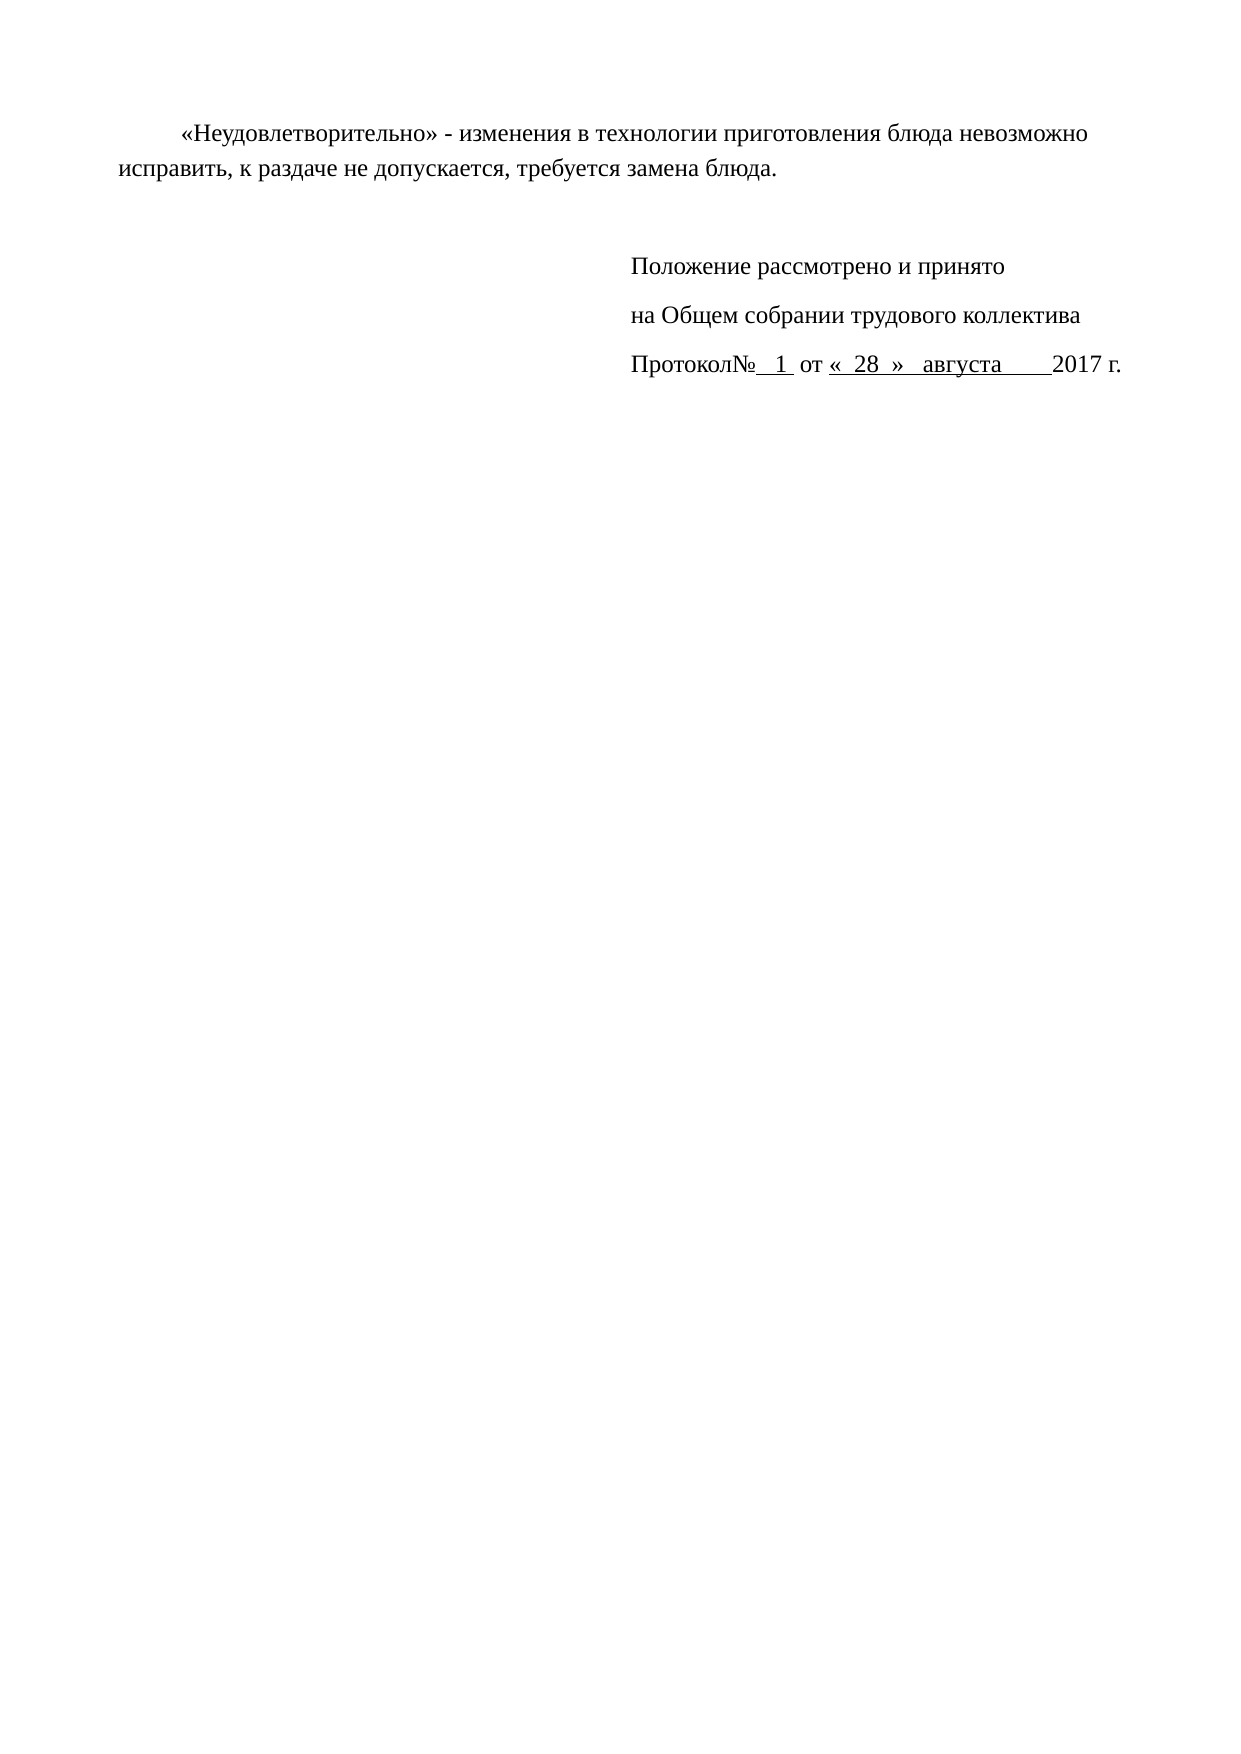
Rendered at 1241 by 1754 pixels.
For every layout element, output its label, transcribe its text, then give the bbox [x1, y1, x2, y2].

text на Общем собрании трудового коллектива [118, 300, 1122, 328]
text Положение рассмотрено и принято [118, 251, 1122, 279]
text Протокол№ 1 от « 28 » августа 2017 г. [118, 349, 1122, 378]
text «Неудовлетворительно» - изменения в технологии приготовления блюда невозможно исправить, к раздаче не допускается, требуется замена блюда. [118, 118, 1122, 181]
